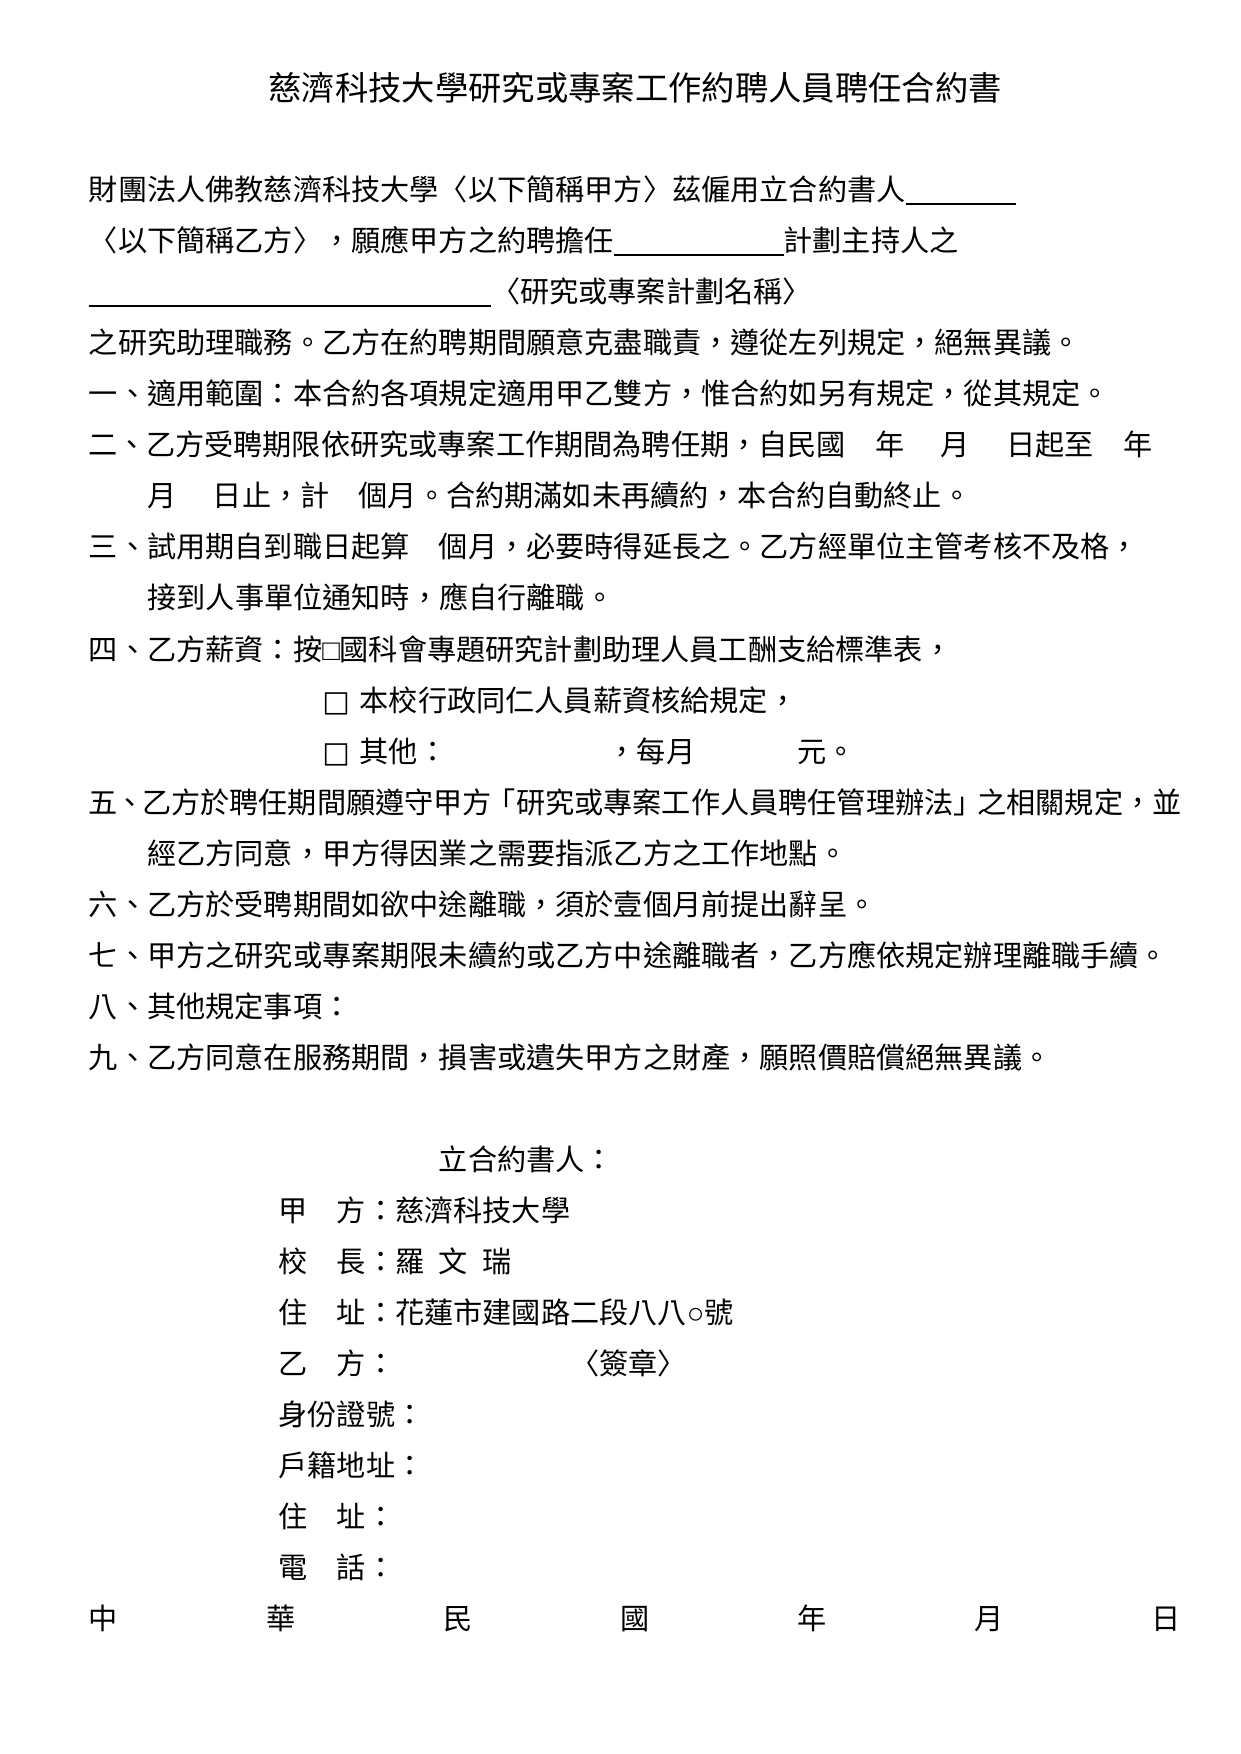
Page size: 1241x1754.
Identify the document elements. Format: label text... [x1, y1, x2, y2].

text 住 址：花蓮市建國路二段八八○號 [89, 1285, 1181, 1336]
text 校 長：羅 文 瑞 [89, 1234, 1181, 1285]
text 九、乙方同意在服務期間，損害或遺失甲方之財產，願照價賠償絕無異議。 [89, 1030, 1181, 1081]
text 財團法人佛教慈濟科技大學〈以下簡稱甲方〉茲僱用立合約書人 [89, 162, 1181, 213]
text 一、適用範圍：本合約各項規定適用甲乙雙方，惟合約如另有規定，從其規定。 [89, 367, 1181, 418]
text 電 話： [89, 1541, 1181, 1592]
text 七、甲方之研究或專案期限未續約或乙方中途離職者，乙方應依規定辦理離職手續。 [89, 928, 1181, 979]
text 立合約書人： [89, 1132, 1181, 1183]
text 接到人事單位通知時，應自行離職。 [147, 571, 1181, 622]
list 本校行政同仁人員薪資核給規定， [322, 673, 1181, 724]
text 慈濟科技大學研究或專案工作約聘人員聘任合約書 [89, 60, 1181, 111]
text 四、乙方薪資：按□國科會專題研究計劃助理人員工酬支給標準表， [89, 622, 1181, 673]
text 〈研究或專案計劃名稱〉 [89, 264, 1181, 316]
text 身份證號： [89, 1387, 1181, 1438]
text 三、試用期自到職日起算 個月，必要時得延長之。乙方經單位主管考核不及格， [89, 520, 1181, 571]
text 二、乙方受聘期限依研究或專案工作期間為聘任期，自民國 年 月 日起至 年 月 日止，計 個月。合約期滿如未再續約，本合約自動終止。 [89, 418, 1181, 520]
text 乙 方： 〈簽章〉 [89, 1336, 1181, 1387]
text 中華民國年月日 [89, 1592, 1181, 1643]
text 〈以下簡稱乙方〉，願應甲方之約聘擔任 計劃主持人之 [89, 213, 1181, 264]
text 六、乙方於受聘期間如欲中途離職，須於壹個月前提出辭呈。 [89, 877, 1181, 928]
text 住 址： [89, 1489, 1181, 1541]
text 之研究助理職務。乙方在約聘期間願意克盡職責，遵從左列規定，絕無異議。 [89, 316, 1181, 367]
text 八、其他規定事項： [89, 979, 1181, 1030]
text 五、乙方於聘任期間願遵守甲方「研究或專案工作人員聘任管理辦法」之相關規定，並經乙方同意，甲方得因業之需要指派乙方之工作地點。 [89, 775, 1181, 877]
list 其他： ，每月 元。 [322, 724, 1181, 775]
text 甲 方：慈濟科技大學 [89, 1183, 1181, 1234]
text 戶籍地址： [89, 1438, 1181, 1489]
